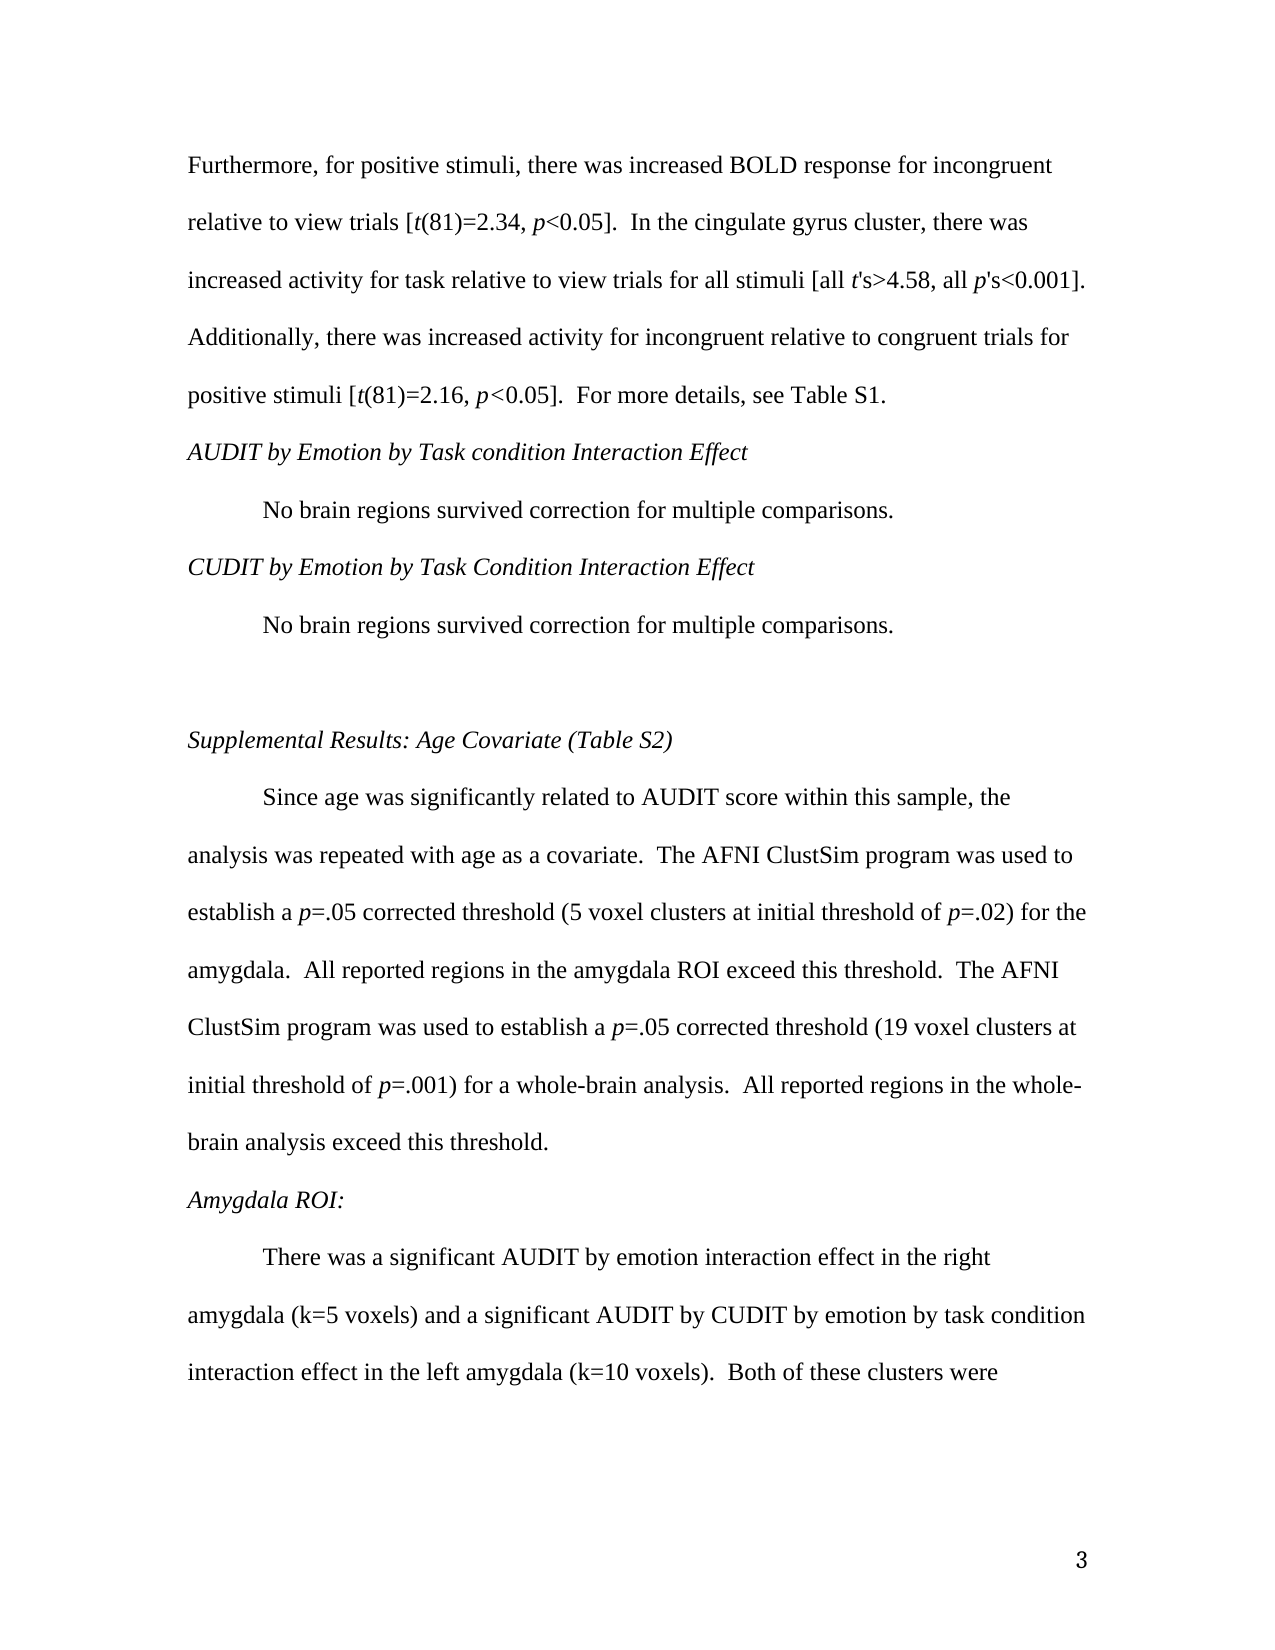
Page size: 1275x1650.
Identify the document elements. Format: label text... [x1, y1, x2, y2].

text Supplemental Results: Age Covariate (Table S2) [187, 725, 1087, 754]
text CUDIT by Emotion by Task Condition Interaction Effect [187, 552, 1087, 581]
text Furthermore, for positive stimuli, there was increased BOLD response for incongruent relative to view trials [t(81)=2.34, p<0.05]. In the cingulate gyrus cluster, there was increased activity for task relative to view trials for all stimuli [all t's>4.58, all p's<0.001]. Additionally, there was increased activity for incongruent relative to congruent trials for positive stimuli [t(81)=2.16, p<0.05]. For more details, see Table S1. [187, 150, 1087, 409]
text Since age was significantly related to AUDIT score within this sample, the analysis was repeated with age as a covariate. The AFNI ClustSim program was used to establish a p=.05 corrected threshold (5 voxel clusters at initial threshold of p=.02) for the amygdala. All reported regions in the amygdala ROI exceed this threshold. The AFNI ClustSim program was used to establish a p=.05 corrected threshold (19 voxel clusters at initial threshold of p=.001) for a whole-brain analysis. All reported regions in the whole-brain analysis exceed this threshold. [187, 782, 1087, 1156]
text Amygdala ROI: [187, 1185, 1087, 1214]
text No brain regions survived correction for multiple comparisons. [187, 610, 1087, 639]
text There was a significant AUDIT by emotion interaction effect in the right amygdala (k=5 voxels) and a significant AUDIT by CUDIT by emotion by task condition interaction effect in the left amygdala (k=10 voxels). Both of these clusters were [187, 1242, 1087, 1386]
text AUDIT by Emotion by Task condition Interaction Effect [187, 437, 1087, 466]
text No brain regions survived correction for multiple comparisons. [187, 495, 1087, 524]
